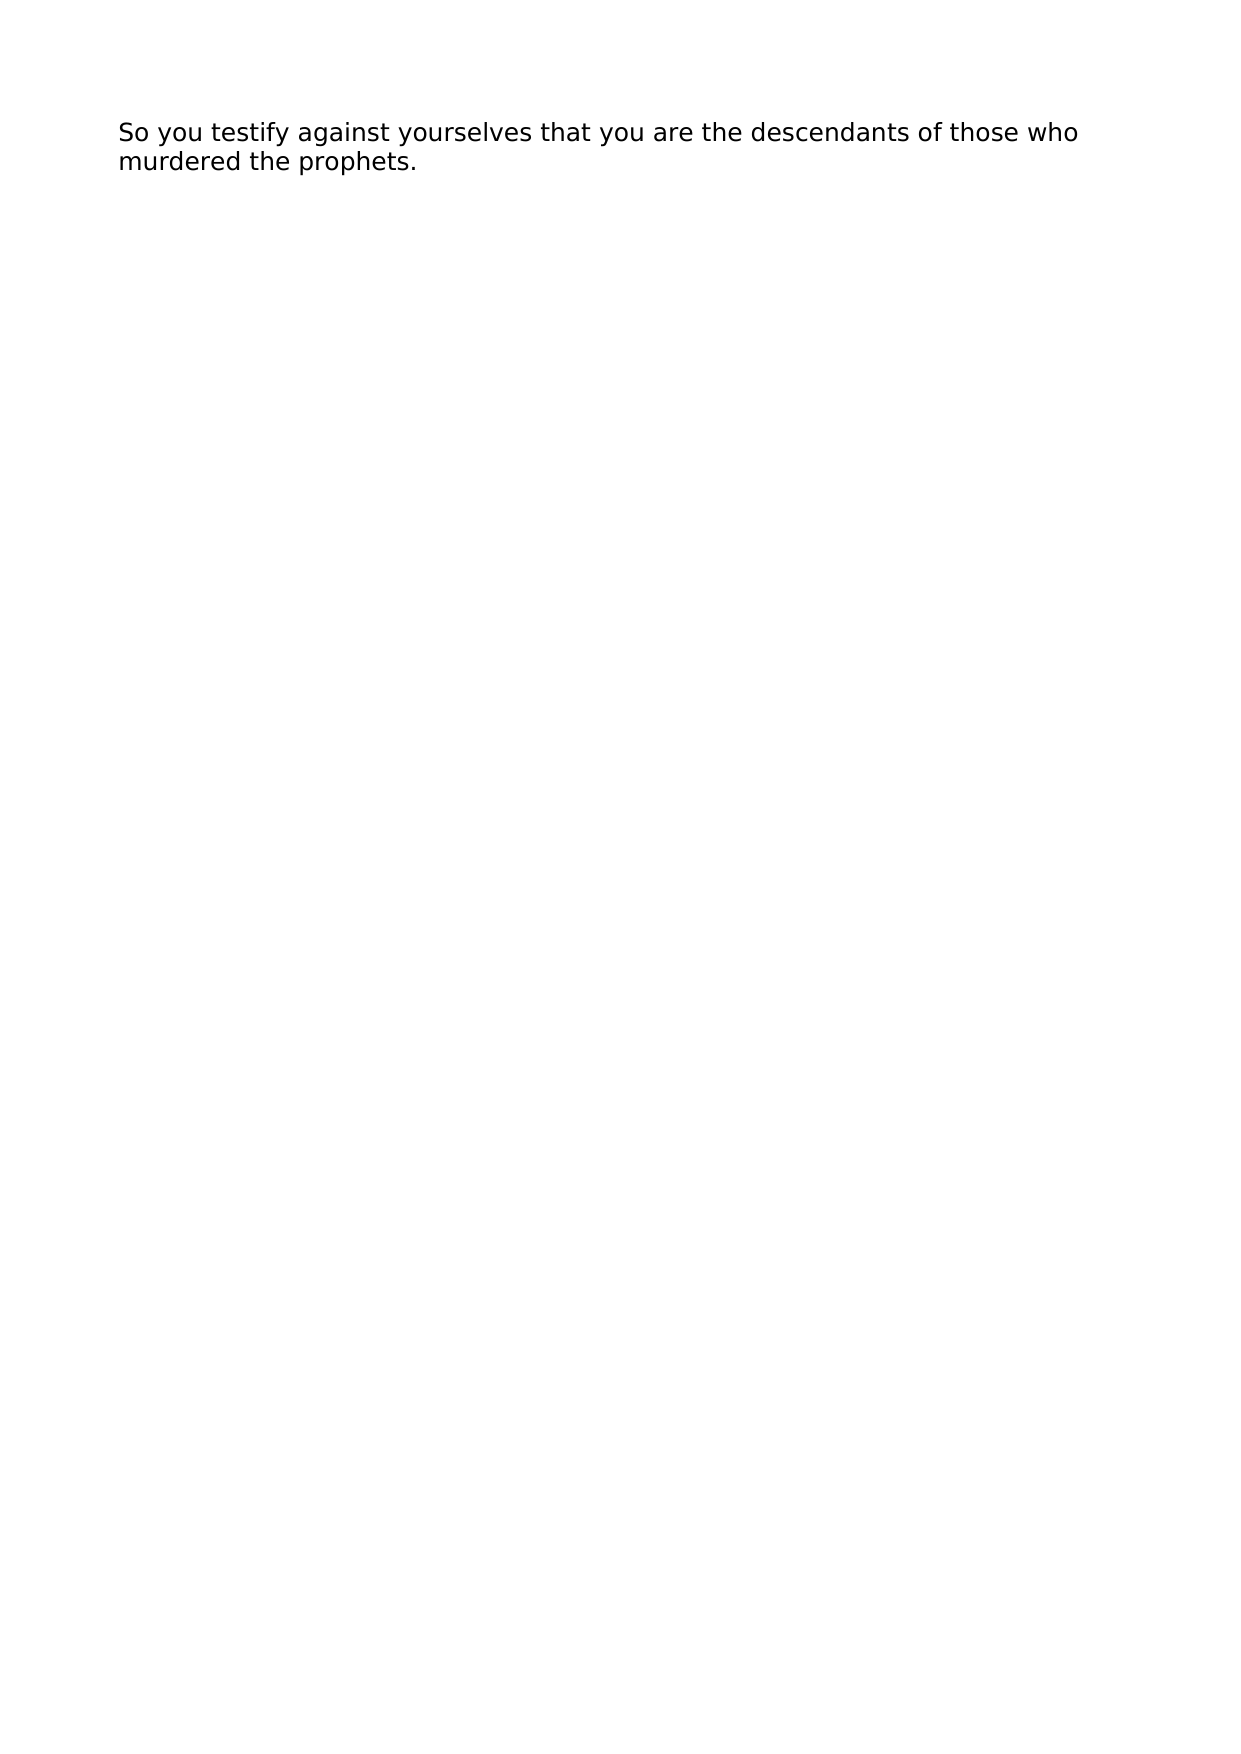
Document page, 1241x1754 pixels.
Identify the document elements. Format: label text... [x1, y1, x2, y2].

text So you testify against yourselves that you are the descendants of those who murdered the prophets. [118, 118, 1122, 176]
